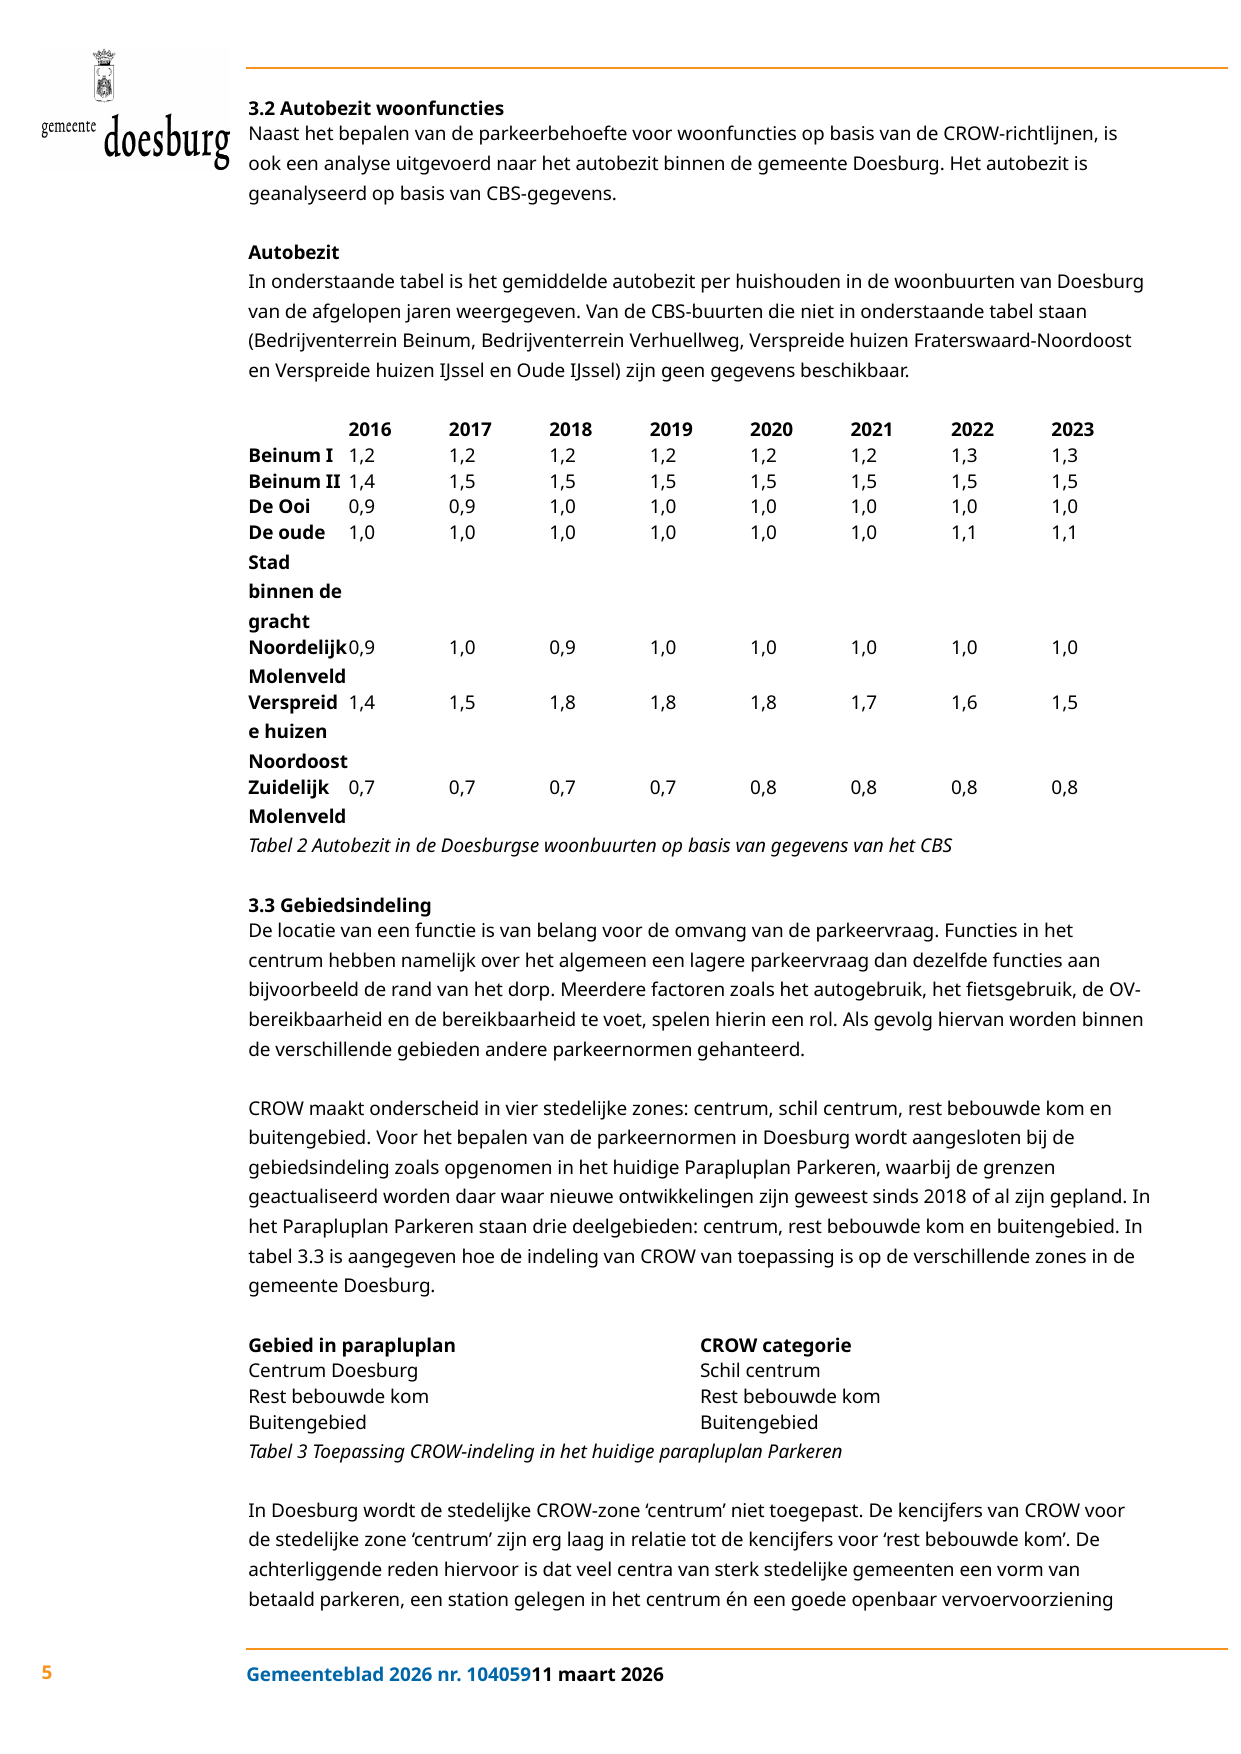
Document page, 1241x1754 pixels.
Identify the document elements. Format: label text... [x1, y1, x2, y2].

table_cell Buitengebied [248, 1409, 700, 1435]
table_cell 1,5 [1051, 468, 1152, 494]
table_cell De oude Stad binnen de gracht [248, 519, 348, 634]
table_cell 1,2 [449, 442, 549, 468]
table_cell 1,7 [850, 689, 951, 774]
table_cell 1,5 [951, 468, 1051, 494]
table_cell 1,6 [951, 689, 1051, 774]
table_cell 1,0 [850, 634, 951, 689]
text 3.3 Gebiedsindeling [248, 892, 1152, 917]
table_cell 1,3 [1051, 442, 1152, 468]
table_cell 1,5 [850, 468, 951, 494]
table_cell 1,8 [750, 689, 850, 774]
table_cell 1,0 [750, 634, 850, 689]
table_header 2019 [650, 416, 750, 442]
text In onderstaande tabel is het gemiddelde autobezit per huishouden in de woonbuurten van Doesburg van de afgelopen jaren weergegeven. Van de CBS-buurten die niet in onderstaande tabel staan (Bedrijventerrein Beinum, Bedrijventerrein Verhuellweg, Verspreide huizen Fraterswaard-Noordoost en Verspreide huizen IJssel en Oude IJssel) zijn geen gegevens beschikbaar. [248, 268, 1152, 383]
table_cell 0,9 [348, 634, 449, 689]
table_header 2020 [750, 416, 850, 442]
table_cell 0,9 [549, 634, 649, 689]
picture [41, 47, 231, 172]
table_cell 1,1 [1051, 519, 1152, 634]
table_header Gebied in parapluplan [248, 1332, 700, 1357]
table_cell 0,7 [549, 774, 649, 829]
table_cell 1,5 [1051, 689, 1152, 774]
table_cell 1,0 [348, 519, 449, 634]
table_cell 1,0 [850, 519, 951, 634]
table_cell 1,2 [850, 442, 951, 468]
table_cell 1,5 [750, 468, 850, 494]
table_cell 1,3 [951, 442, 1051, 468]
table_cell Verspreide huizen Noordoost [248, 689, 348, 774]
text Tabel 2 Autobezit in de Doesburgse woonbuurten op basis van gegevens van het CBS [248, 833, 1152, 858]
table_cell 1,2 [348, 442, 449, 468]
table_cell 1,5 [650, 468, 750, 494]
table_cell Beinum II [248, 468, 348, 494]
table_cell 1,0 [650, 494, 750, 519]
table_cell 0,7 [449, 774, 549, 829]
table_header 2016 [348, 416, 449, 442]
table_cell 1,0 [850, 494, 951, 519]
table_cell 1,0 [750, 494, 850, 519]
table_cell 1,1 [951, 519, 1051, 634]
table_cell 1,4 [348, 468, 449, 494]
table_cell 0,7 [348, 774, 449, 829]
text CROW maakt onderscheid in vier stedelijke zones: centrum, schil centrum, rest bebouwde kom en buitengebied. Voor het bepalen van de parkeernormen in Doesburg wordt aangesloten bij de gebiedsindeling zoals opgenomen in het huidige Parapluplan Parkeren, waarbij de grenzen geactualiseerd worden daar waar nieuwe ontwikkelingen zijn geweest sinds 2018 of al zijn gepland. In het Parapluplan Parkeren staan drie deelgebieden: centrum, rest bebouwde kom en buitengebied. In tabel 3.3 is aangegeven hoe de indeling van CROW van toepassing is op de verschillende zones in de gemeente Doesburg. [248, 1095, 1152, 1298]
table_cell 1,0 [549, 494, 649, 519]
table_cell De Ooi [248, 494, 348, 519]
table_cell 0,8 [951, 774, 1051, 829]
text Naast het bepalen van de parkeerbehoefte voor woonfuncties op basis van de CROW-richtlijnen, is ook een analyse uitgevoerd naar het autobezit binnen de gemeente Doesburg. Het autobezit is geanalyseerd op basis van CBS-gegevens. [248, 121, 1152, 205]
table_header 2023 [1051, 416, 1152, 442]
table_header 2022 [951, 416, 1051, 442]
table_cell 1,0 [1051, 494, 1152, 519]
text Tabel 3 Toepassing CROW-indeling in het huidige parapluplan Parkeren [248, 1438, 1152, 1464]
table_cell Beinum I [248, 442, 348, 468]
table_cell Zuidelijk Molenveld [248, 774, 348, 829]
table_cell 1,0 [1051, 634, 1152, 689]
table_header 2017 [449, 416, 549, 442]
table_cell Buitengebied [700, 1409, 1152, 1435]
table_cell 1,5 [549, 468, 649, 494]
table_cell 1,0 [449, 634, 549, 689]
table_cell 1,0 [650, 519, 750, 634]
table_cell Schil centrum [700, 1358, 1152, 1383]
table_cell 1,0 [951, 494, 1051, 519]
table_cell 1,2 [650, 442, 750, 468]
table_cell 1,0 [951, 634, 1051, 689]
text 3.2 Autobezit woonfuncties [248, 95, 1152, 121]
table_cell 0,9 [449, 494, 549, 519]
table_cell 0,9 [348, 494, 449, 519]
table_cell 1,8 [549, 689, 649, 774]
table_cell Rest bebouwde kom [248, 1383, 700, 1409]
table_cell 1,2 [549, 442, 649, 468]
table_cell Centrum Doesburg [248, 1358, 700, 1383]
text De locatie van een functie is van belang voor de omvang van de parkeervraag. Functies in het centrum hebben namelijk over het algemeen een lagere parkeervraag dan dezelfde functies aan bijvoorbeeld de rand van het dorp. Meerdere factoren zoals het autogebruik, het fietsgebruik, de OV-bereikbaarheid en de bereikbaarheid te voet, spelen hierin een rol. Als gevolg hiervan worden binnen de verschillende gebieden andere parkeernormen gehanteerd. [248, 917, 1152, 1062]
table_cell 0,8 [1051, 774, 1152, 829]
table_header CROW categorie [700, 1332, 1152, 1357]
text Autobezit [248, 239, 1152, 264]
table_header 2021 [850, 416, 951, 442]
table_cell Noordelijk Molenveld [248, 634, 348, 689]
table_cell 1,0 [449, 519, 549, 634]
table_cell Rest bebouwde kom [700, 1383, 1152, 1409]
table_header 2018 [549, 416, 649, 442]
table_cell 1,0 [650, 634, 750, 689]
table_cell 1,5 [449, 689, 549, 774]
table_cell 1,5 [449, 468, 549, 494]
table_header [248, 416, 348, 442]
table_cell 1,8 [650, 689, 750, 774]
table_cell 0,8 [850, 774, 951, 829]
table_cell 0,8 [750, 774, 850, 829]
table_cell 1,0 [549, 519, 649, 634]
text In Doesburg wordt de stedelijke CROW-zone ‘centrum’ niet toegepast. De kencijfers van CROW voor de stedelijke zone ‘centrum’ zijn erg laag in relatie tot de kencijfers voor ‘rest bebouwde kom’. De achterliggende reden hiervoor is dat veel centra van sterk stedelijke gemeenten een vorm van betaald parkeren, een station gelegen in het centrum én een goede openbaar vervoervoorziening [248, 1497, 1152, 1612]
table_cell 1,2 [750, 442, 850, 468]
table_cell 1,0 [750, 519, 850, 634]
table_cell 1,4 [348, 689, 449, 774]
table_cell 0,7 [650, 774, 750, 829]
